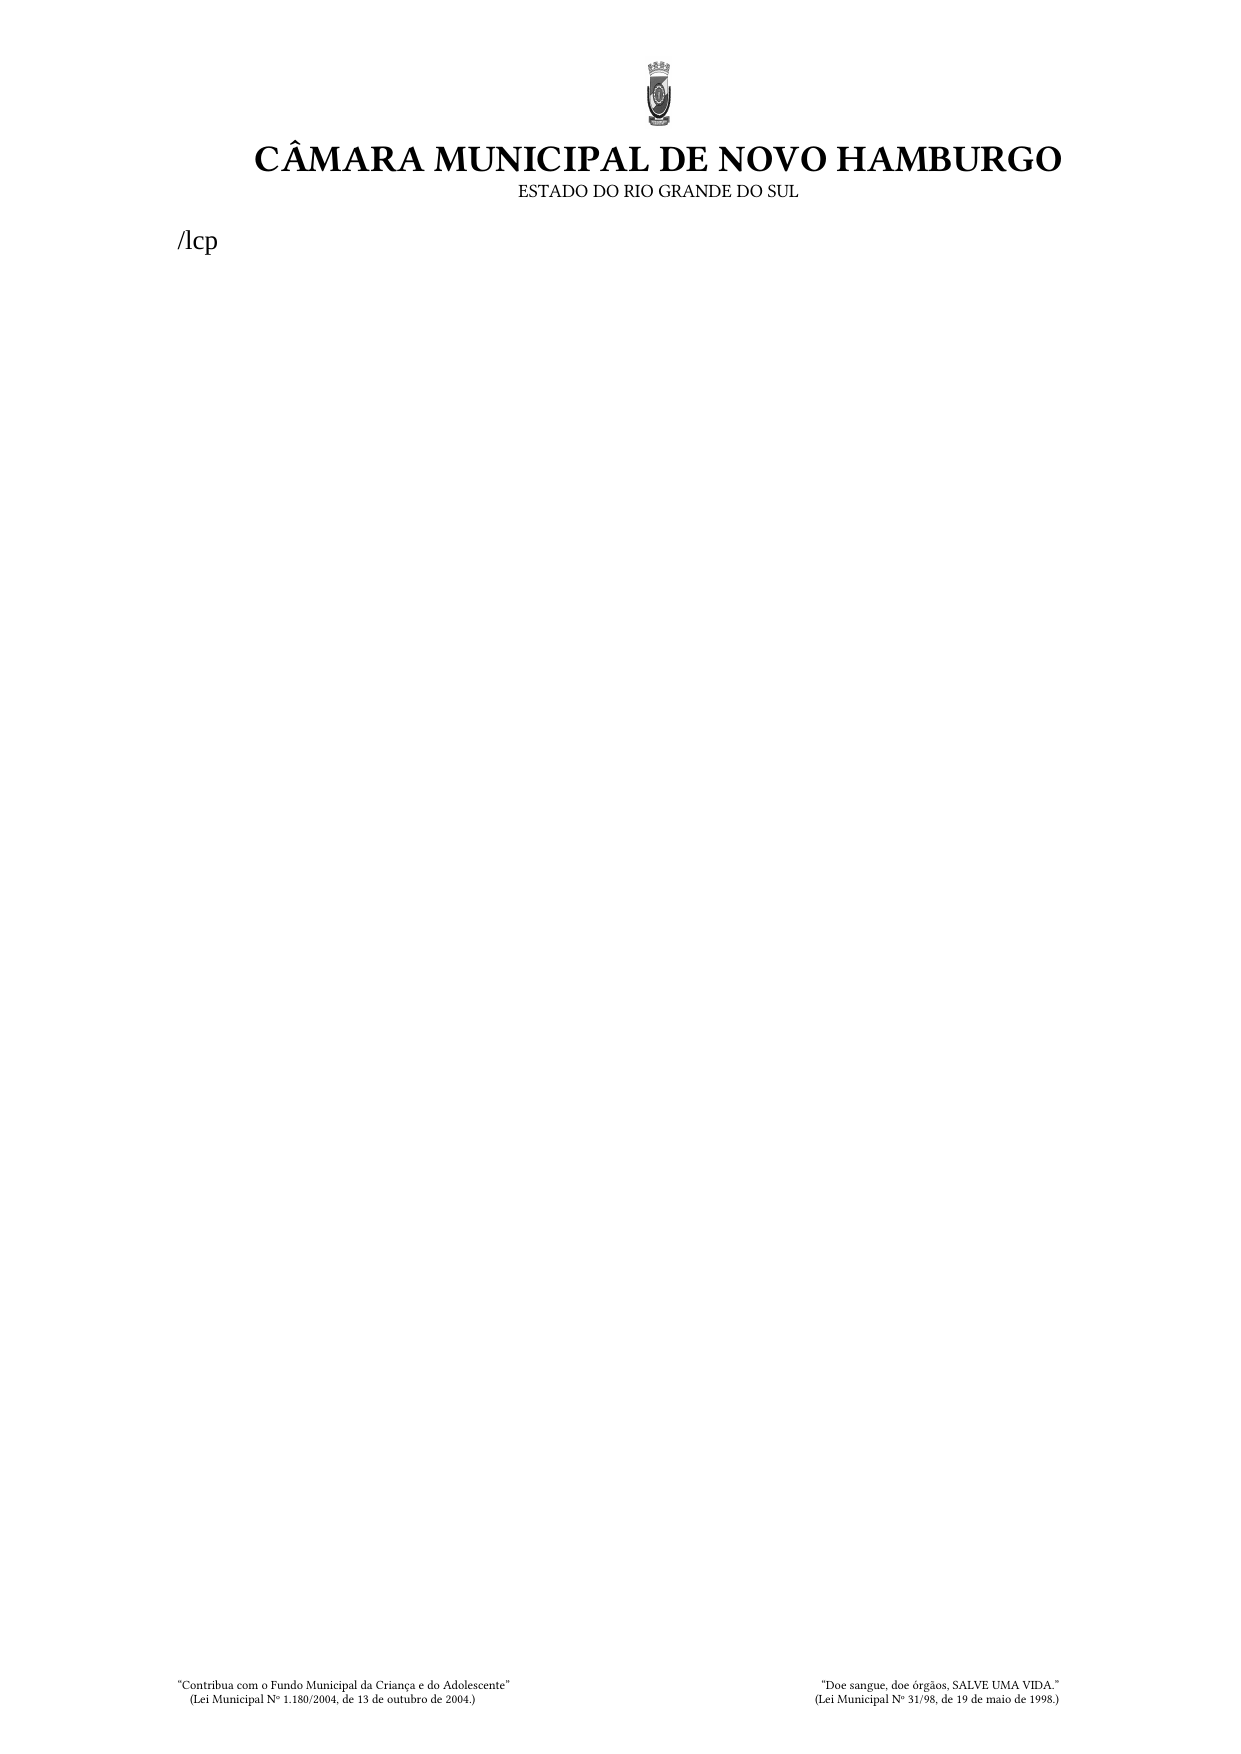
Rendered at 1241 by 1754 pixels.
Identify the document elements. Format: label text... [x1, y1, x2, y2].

text /lcp [177, 226, 1140, 256]
